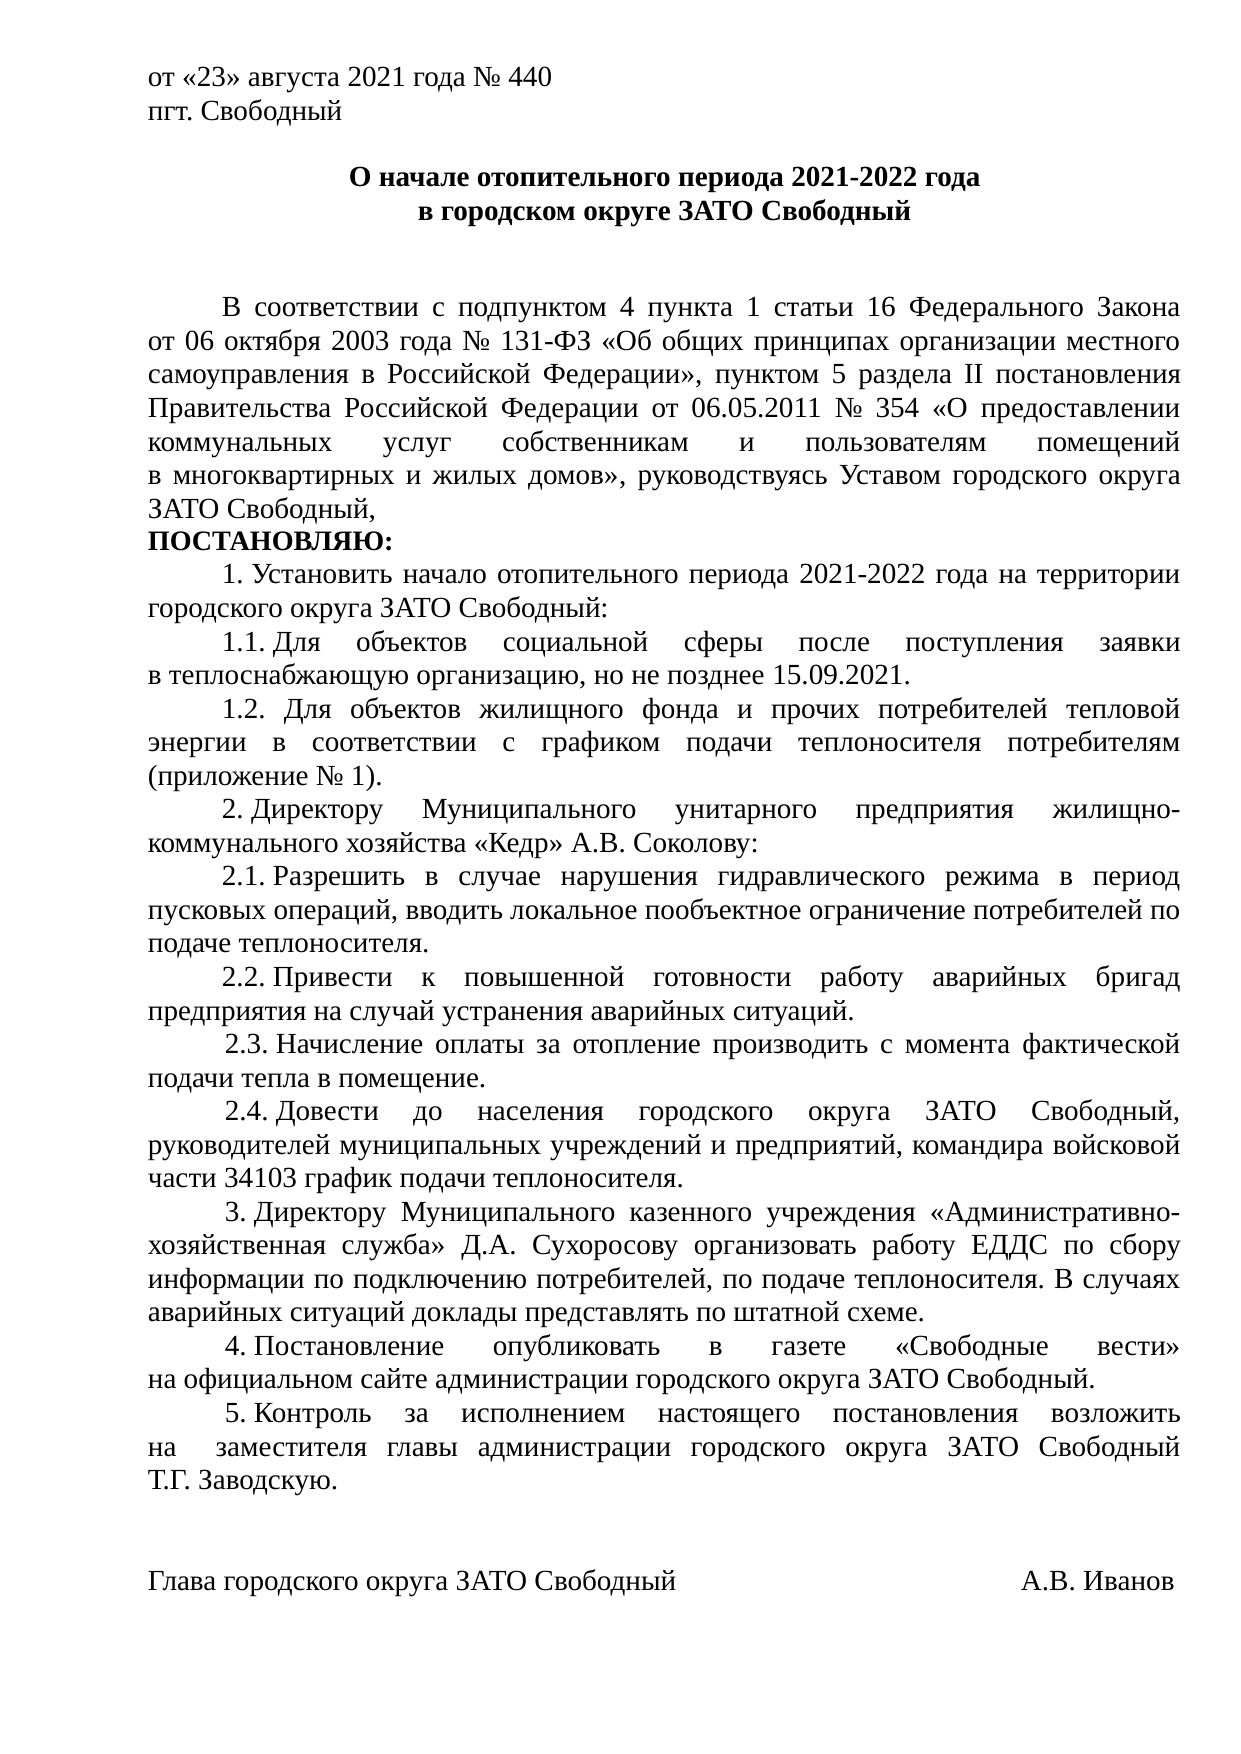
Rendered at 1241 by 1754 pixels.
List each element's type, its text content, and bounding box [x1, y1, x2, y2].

text пгт. Свободный [148, 93, 1181, 126]
text 1. Установить начало отопительного периода 2021-2022 года на территории городского округа ЗАТО Свободный: [148, 557, 1181, 624]
text 2. Директору Муниципального унитарного предприятия жилищно-коммунального хозяйства «Кедр» А.В. Соколову: [148, 791, 1181, 858]
text 1.1. Для объектов социальной сферы после поступления заявки в теплоснабжающую организацию, но не позднее 15.09.2021. [148, 624, 1181, 691]
text В соответствии с подпунктом 4 пункта 1 статьи 16 Федерального Закона от 06 октября 2003 года № 131-ФЗ «Об общих принципах организации местного самоуправления в Российской Федерации», пунктом 5 раздела II постановления Правительства Российской Федерации от 06.05.2011 № 354 «О предоставлении коммунальных услуг собственникам и пользователям помещений в многоквартирных и жилых домов», руководствуясь Уставом городского округа ЗАТО Свободный, [148, 289, 1181, 524]
text 5. Контроль за исполнением настоящего постановления возложить на заместителя главы администрации городского округа ЗАТО Свободный Т.Г. Заводскую. [148, 1395, 1181, 1496]
text 3. Директору Муниципального казенного учреждения «Административно-хозяйственная служба» Д.А. Сухоросову организовать работу ЕДДС по сбору информации по подключению потребителей, по подаче теплоносителя. В случаях аварийных ситуаций доклады представлять по штатной схеме. [148, 1194, 1181, 1328]
text 2.2. Привести к повышенной готовности работу аварийных бригад предприятия на случай устранения аварийных ситуаций. [148, 959, 1181, 1026]
text ПОСТАНОВЛЯЮ: [148, 524, 1181, 557]
text 1.2. Для объектов жилищного фонда и прочих потребителей тепловой энергии в соответствии с графиком подачи теплоносителя потребителям (приложение № 1). [148, 691, 1181, 791]
text 2.1. Разрешить в случае нарушения гидравлического режима в период пусковых операций, вводить локальное пообъектное ограничение потребителей по подаче теплоносителя. [148, 858, 1181, 959]
text 2.3. Начисление оплаты за отопление производить с момента фактической подачи тепла в помещение. [148, 1026, 1181, 1093]
text О начале отопительного периода 2021-2022 года [148, 160, 1181, 193]
text в городском округе ЗАТО Свободный [148, 193, 1181, 227]
text от «23» августа 2021 года № 440 [148, 59, 1181, 93]
text 4. Постановление опубликовать в газете «Свободные вести» на официальном сайте администрации городского округа ЗАТО Свободный. [148, 1328, 1181, 1395]
text 2.4. Довести до населения городского округа ЗАТО Свободный, руководителей муниципальных учреждений и предприятий, командира войсковой части 34103 график подачи теплоносителя. [148, 1093, 1181, 1194]
text Глава городского округа ЗАТО Свободный А.В. Иванов [148, 1563, 1181, 1596]
